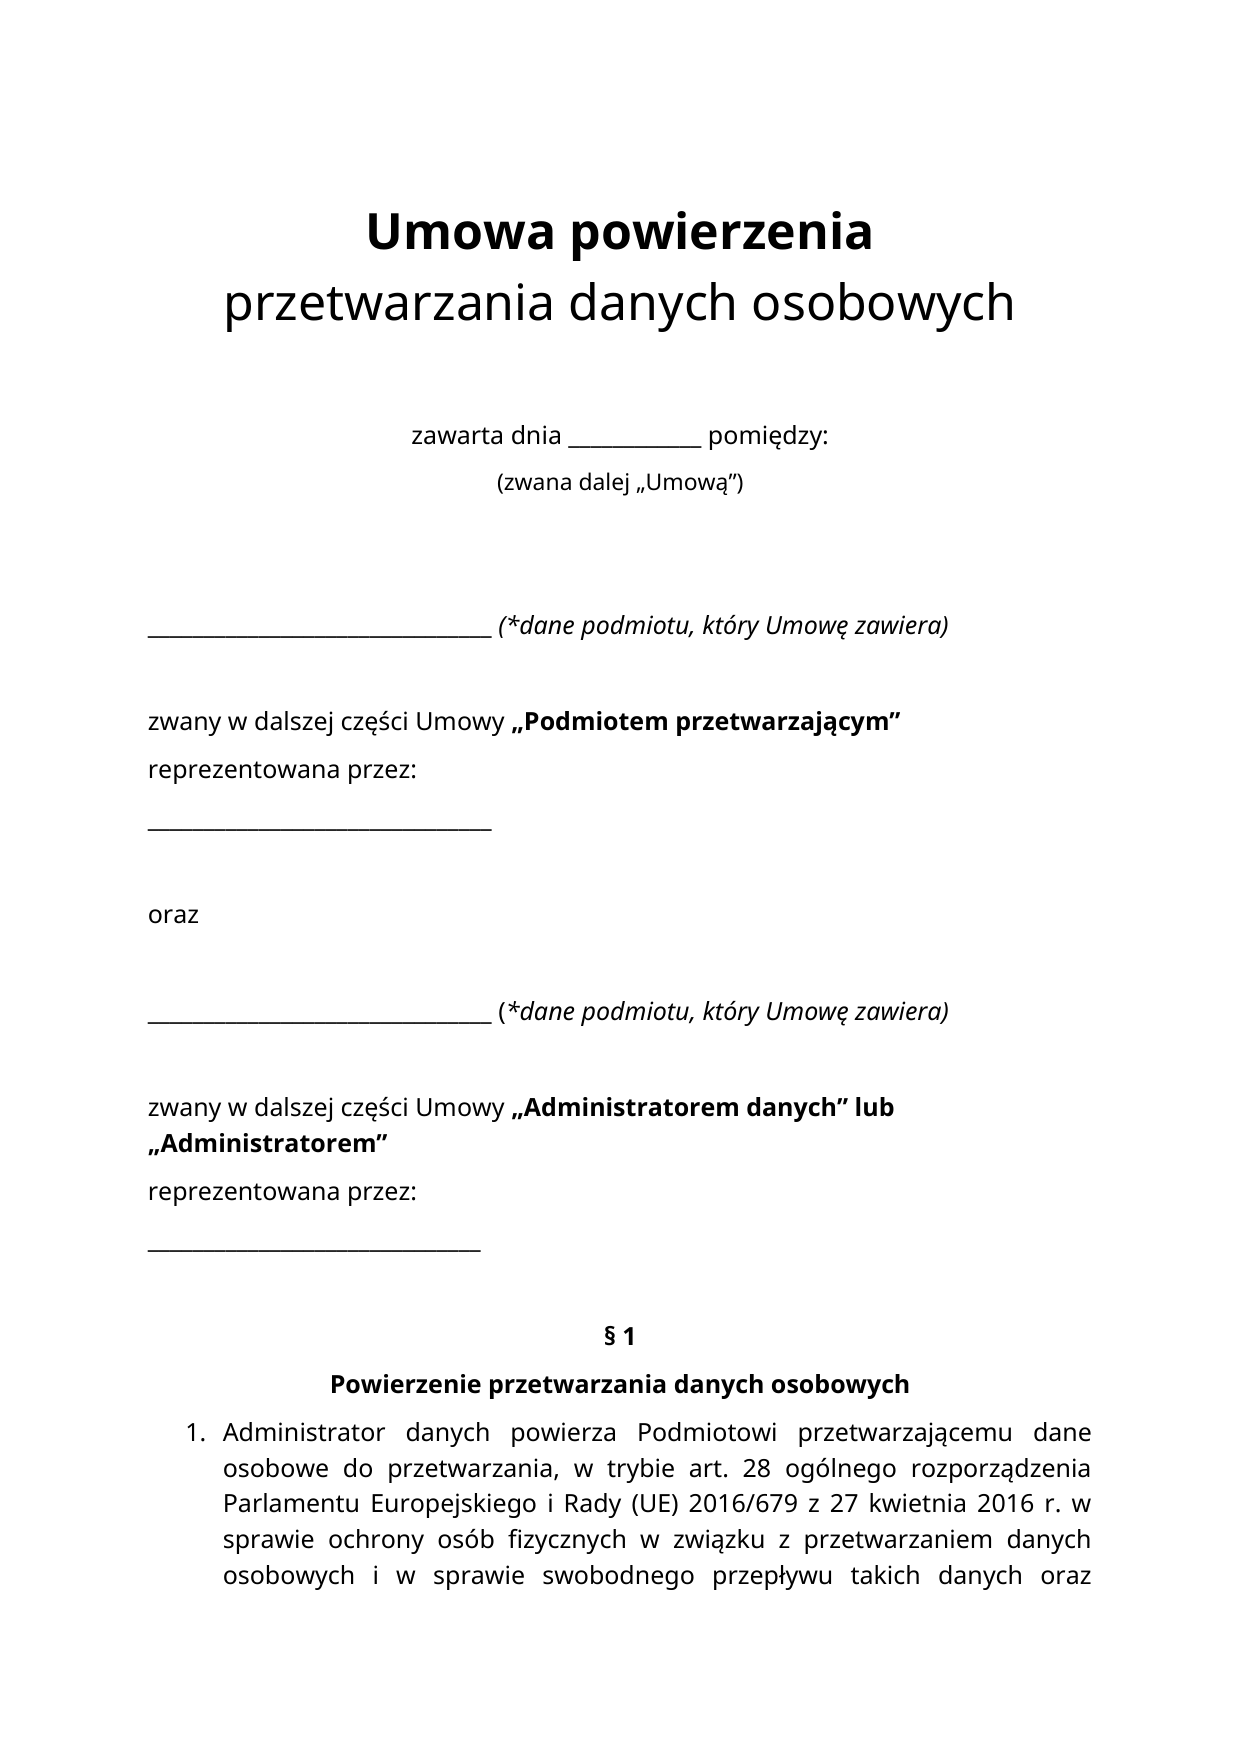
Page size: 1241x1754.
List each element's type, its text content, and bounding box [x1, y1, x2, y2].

text ______________________________ [148, 1222, 1093, 1256]
text reprezentowana przez: [148, 752, 1093, 786]
text zwany w dalszej części Umowy „Administratorem danych” lub „Administratorem” [148, 1089, 1093, 1159]
text _______________________________ (*dane podmiotu, który Umowę zawiera) [148, 993, 1093, 1027]
text zawarta dnia ____________ pomiędzy: [148, 417, 1093, 451]
text § 1 [148, 1318, 1093, 1352]
text _______________________________ [148, 800, 1093, 834]
text (zwana dalej „Umową”) [148, 466, 1093, 497]
text oraz [148, 897, 1093, 931]
text _______________________________ (*dane podmiotu, który Umowę zawiera) [148, 607, 1093, 641]
list Administrator danych powierza Podmiotowi przetwarzającemu dane osobowe do przetwarzania, w trybie art. 28 ogólnego rozporządzenia Parlamentu Europejskiego i Rady (UE) 2016/679 z 27 kwietnia 2016 r. w sprawie ochrony osób fizycznych w związku z przetwarzaniem danych osobowych i w sprawie swobodnego przepływu takich danych oraz [185, 1415, 1093, 1592]
text reprezentowana przez: [148, 1173, 1093, 1208]
text Umowa powierzenia przetwarzania danych osobowych [148, 196, 1093, 335]
text zwany w dalszej części Umowy „Podmiotem przetwarzającym” [148, 704, 1093, 738]
text Powierzenie przetwarzania danych osobowych [148, 1366, 1093, 1401]
